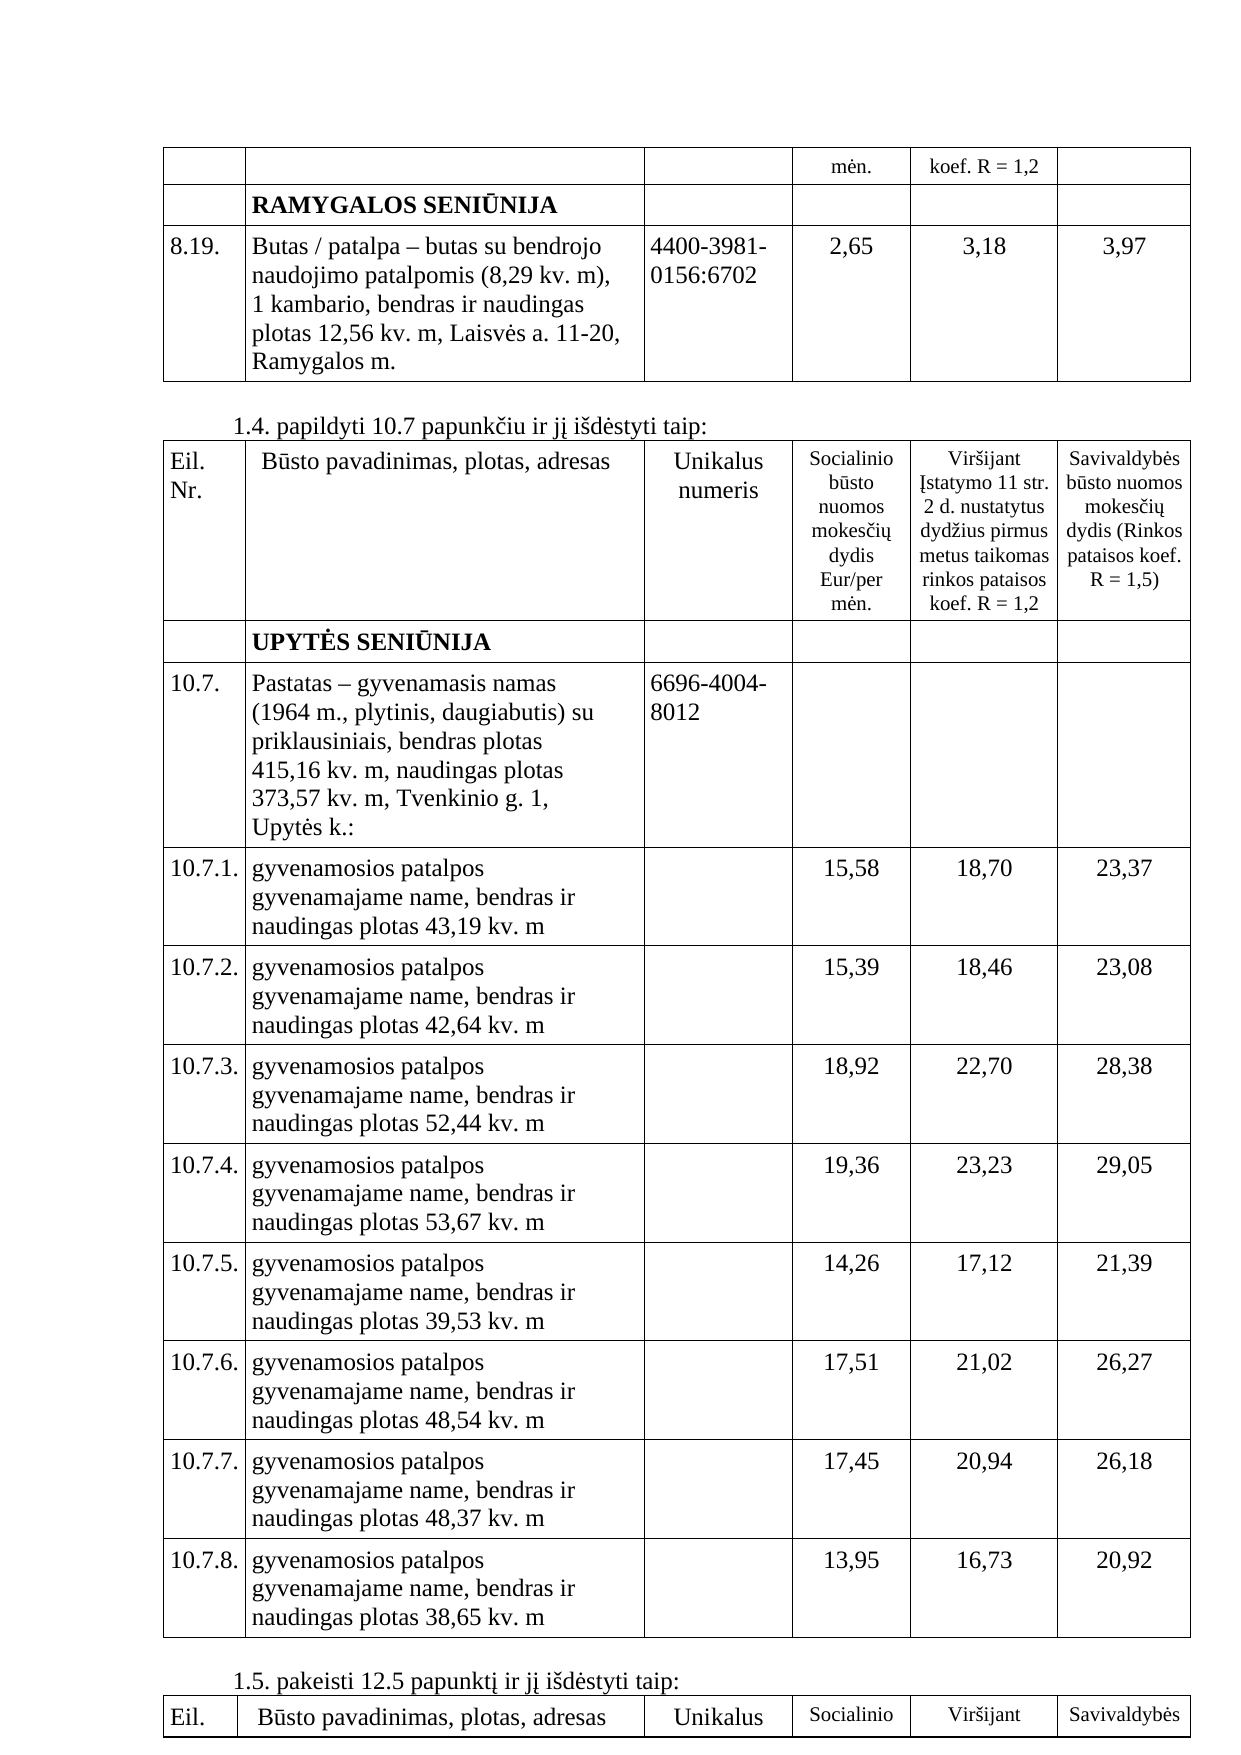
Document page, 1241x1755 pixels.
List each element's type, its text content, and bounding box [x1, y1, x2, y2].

table_header mėn. [793, 148, 910, 183]
table_header Eil. [164, 1696, 237, 1736]
table_header Savivaldybės būsto nuomos mokesčių dydis (Rinkos pataisos koef. R = 1,5) [1058, 441, 1190, 620]
table_cell 28,38 [1058, 1045, 1190, 1143]
table_cell [645, 848, 792, 945]
table_cell [645, 621, 792, 662]
table_cell 3,18 [911, 226, 1057, 381]
table_cell 23,23 [911, 1144, 1057, 1242]
table_header [1058, 148, 1190, 183]
table_header Viršijant Įstatymo 11 str. 2 d. nustatytus dydžius pirmus metus taikomas rinkos pataisos koef. R = 1,2 [911, 441, 1057, 620]
table_cell gyvenamosios patalpos gyvenamajame name, bendras ir naudingas plotas 38,65 kv. m [246, 1539, 644, 1637]
table_cell gyvenamosios patalpos gyvenamajame name, bendras ir naudingas plotas 52,44 kv. m [246, 1045, 644, 1143]
table_cell 10.7.2. [164, 946, 245, 1044]
table_cell 16,73 [911, 1539, 1057, 1637]
table_header Unikalus numeris [645, 441, 792, 620]
table_cell 21,39 [1058, 1243, 1190, 1340]
table_header [164, 148, 245, 183]
table_cell [645, 1539, 792, 1637]
table_cell 26,18 [1058, 1440, 1190, 1538]
table_cell 2,65 [793, 226, 910, 381]
table_cell 18,46 [911, 946, 1057, 1044]
table_cell 10.7.5. [164, 1243, 245, 1340]
table_cell 10.7.1. [164, 848, 245, 945]
table_cell [164, 621, 245, 662]
table_cell 21,02 [911, 1341, 1057, 1439]
text 1.5. pakeisti 12.5 papunktį ir jį išdėstyti taip: [158, 1666, 1191, 1695]
table_header Eil. Nr. [164, 441, 245, 620]
table_cell gyvenamosios patalpos gyvenamajame name, bendras ir naudingas plotas 43,19 kv. m [246, 848, 644, 945]
table_cell 19,36 [793, 1144, 910, 1242]
table_cell [645, 1045, 792, 1143]
table_cell 29,05 [1058, 1144, 1190, 1242]
table_header Viršijant [911, 1696, 1057, 1736]
table_cell [793, 185, 910, 225]
table_cell 3,97 [1058, 226, 1190, 381]
table_cell 10.7.7. [164, 1440, 245, 1538]
table_header Būsto pavadinimas, plotas, adresas [246, 441, 644, 620]
table_cell [645, 1144, 792, 1242]
table_header Savivaldybės [1058, 1696, 1190, 1736]
table_cell [645, 1341, 792, 1439]
table_cell [793, 663, 910, 847]
table_cell 14,26 [793, 1243, 910, 1340]
table_cell [1058, 663, 1190, 847]
table_cell 10.7.3. [164, 1045, 245, 1143]
table_cell gyvenamosios patalpos gyvenamajame name, bendras ir naudingas plotas 53,67 kv. m [246, 1144, 644, 1242]
table_cell gyvenamosios patalpos gyvenamajame name, bendras ir naudingas plotas 39,53 kv. m [246, 1243, 644, 1340]
table_cell [645, 185, 792, 225]
table_cell 13,95 [793, 1539, 910, 1637]
table_cell 4400-3981-0156:6702 [645, 226, 792, 381]
table_header [645, 148, 792, 183]
table_cell UPYTĖS SENIŪNIJA [246, 621, 644, 662]
table_header Socialinio [793, 1696, 910, 1736]
table_cell 26,27 [1058, 1341, 1190, 1439]
table_cell [911, 621, 1057, 662]
table_cell [911, 663, 1057, 847]
table_cell 10.7.4. [164, 1144, 245, 1242]
table_cell gyvenamosios patalpos gyvenamajame name, bendras ir naudingas plotas 42,64 kv. m [246, 946, 644, 1044]
table_cell 23,08 [1058, 946, 1190, 1044]
table_cell 8.19. [164, 226, 245, 381]
table_cell [645, 1243, 792, 1340]
table_cell 20,92 [1058, 1539, 1190, 1637]
table_cell 10.7.8. [164, 1539, 245, 1637]
table_cell 17,51 [793, 1341, 910, 1439]
table_cell gyvenamosios patalpos gyvenamajame name, bendras ir naudingas plotas 48,37 kv. m [246, 1440, 644, 1538]
table_header [246, 148, 644, 183]
table_cell [645, 1440, 792, 1538]
table_cell Butas / patalpa – butas su bendrojo naudojimo patalpomis (8,29 kv. m), 1 kambario, bendras ir naudingas plotas 12,56 kv. m, Laisvės a. 11-20, Ramygalos m. [246, 226, 644, 381]
table_cell 18,70 [911, 848, 1057, 945]
table_header Unikalus [645, 1696, 792, 1736]
table_cell Pastatas – gyvenamasis namas (1964 m., plytinis, daugiabutis) su priklausiniais, bendras plotas 415,16 kv. m, naudingas plotas 373,57 kv. m, Tvenkinio g. 1, Upytės k.: [246, 663, 644, 847]
table_cell [1058, 185, 1190, 225]
table_header koef. R = 1,2 [911, 148, 1057, 183]
table_cell [645, 946, 792, 1044]
table_cell 23,37 [1058, 848, 1190, 945]
table_cell 15,39 [793, 946, 910, 1044]
table_cell gyvenamosios patalpos gyvenamajame name, bendras ir naudingas plotas 48,54 kv. m [246, 1341, 644, 1439]
table_cell 10.7.6. [164, 1341, 245, 1439]
table_cell 20,94 [911, 1440, 1057, 1538]
table_cell 6696-4004-8012 [645, 663, 792, 847]
table_cell RAMYGALOS SENIŪNIJA [246, 185, 644, 225]
text 1.4. papildyti 10.7 papunkčiu ir jį išdėstyti taip: [158, 411, 1191, 439]
table_cell 10.7. [164, 663, 245, 847]
table_cell 15,58 [793, 848, 910, 945]
table_cell [911, 185, 1057, 225]
table_header Socialinio būsto nuomos mokesčių dydis Eur/per mėn. [793, 441, 910, 620]
table_header Būsto pavadinimas, plotas, adresas [238, 1696, 644, 1736]
table_cell [793, 621, 910, 662]
table_cell [164, 185, 245, 225]
table_cell 17,12 [911, 1243, 1057, 1340]
table_cell [1058, 621, 1190, 662]
table_cell 17,45 [793, 1440, 910, 1538]
table_cell 22,70 [911, 1045, 1057, 1143]
table_cell 18,92 [793, 1045, 910, 1143]
